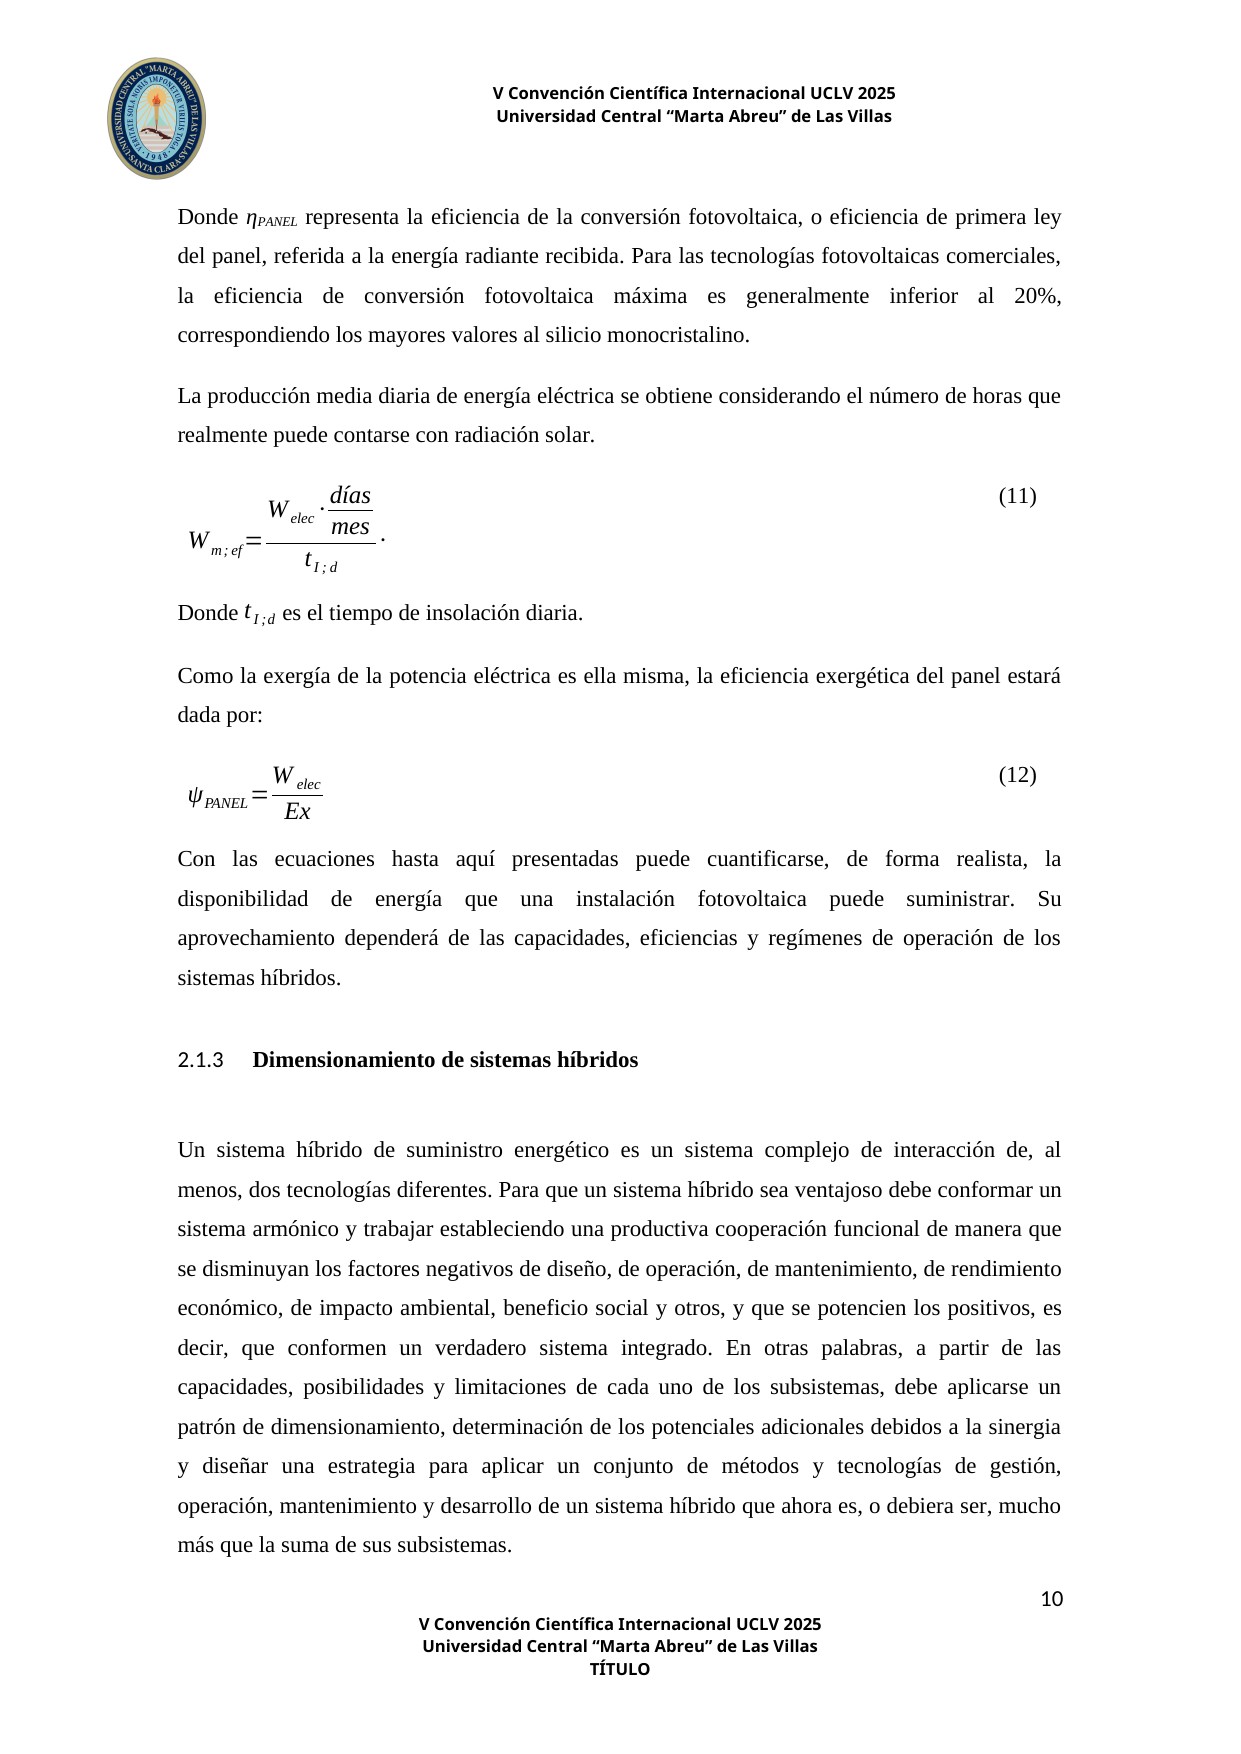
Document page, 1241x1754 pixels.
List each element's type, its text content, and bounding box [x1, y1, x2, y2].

table_header [176, 482, 989, 596]
text La producción media diaria de energía eléctrica se obtiene considerando el número de horas que realmente puede contarse con radiación solar. [177, 382, 1063, 448]
list Dimensionamiento de sistemas híbridos [177, 1045, 1063, 1073]
table_header (12) [989, 762, 1048, 845]
text Con las ecuaciones hasta aquí presentadas puede cuantificarse, de forma realista, la disponibilidad de energía que una instalación fotovoltaica puede suministrar. Su aprovechamiento dependerá de las capacidades, eficiencias y regímenes de operación de los sistemas híbridos. [177, 845, 1063, 990]
text Donde es el tiempo de insolación diaria. [177, 596, 1063, 628]
table_header (11) [989, 482, 1048, 596]
table_header [176, 762, 989, 845]
text Como la exergía de la potencia eléctrica es ella misma, la eficiencia exergética del panel estará dada por: [177, 662, 1063, 728]
text Un sistema híbrido de suministro energético es un sistema complejo de interacción de, al menos, dos tecnologías diferentes. Para que un sistema híbrido sea ventajoso debe conformar un sistema armónico y trabajar estableciendo una productiva cooperación funcional de manera que se disminuyan los factores negativos de diseño, de operación, de mantenimiento, de rendimiento económico, de impacto ambiental, beneficio social y otros, y que se potencien los positivos, es decir, que conformen un verdadero sistema integrado. En otras palabras, a partir de las capacidades, posibilidades y limitaciones de cada uno de los subsistemas, debe aplicarse un patrón de dimensionamiento, determinación de los potenciales adicionales debidos a la sinergia y diseñar una estrategia para aplicar un conjunto de métodos y tecnologías de gestión, operación, mantenimiento y desarrollo de un sistema híbrido que ahora es, o debiera ser, mucho más que la suma de sus subsistemas. [177, 1137, 1063, 1558]
picture [106, 57, 207, 181]
text Donde ηPANEL representa la eficiencia de la conversión fotovoltaica, o eficiencia de primera ley del panel, referida a la energía radiante recibida. Para las tecnologías fotovoltaicas comerciales, la eficiencia de conversión fotovoltaica máxima es generalmente inferior al 20%, correspondiendo los mayores valores al silicio monocristalino. [177, 203, 1063, 348]
